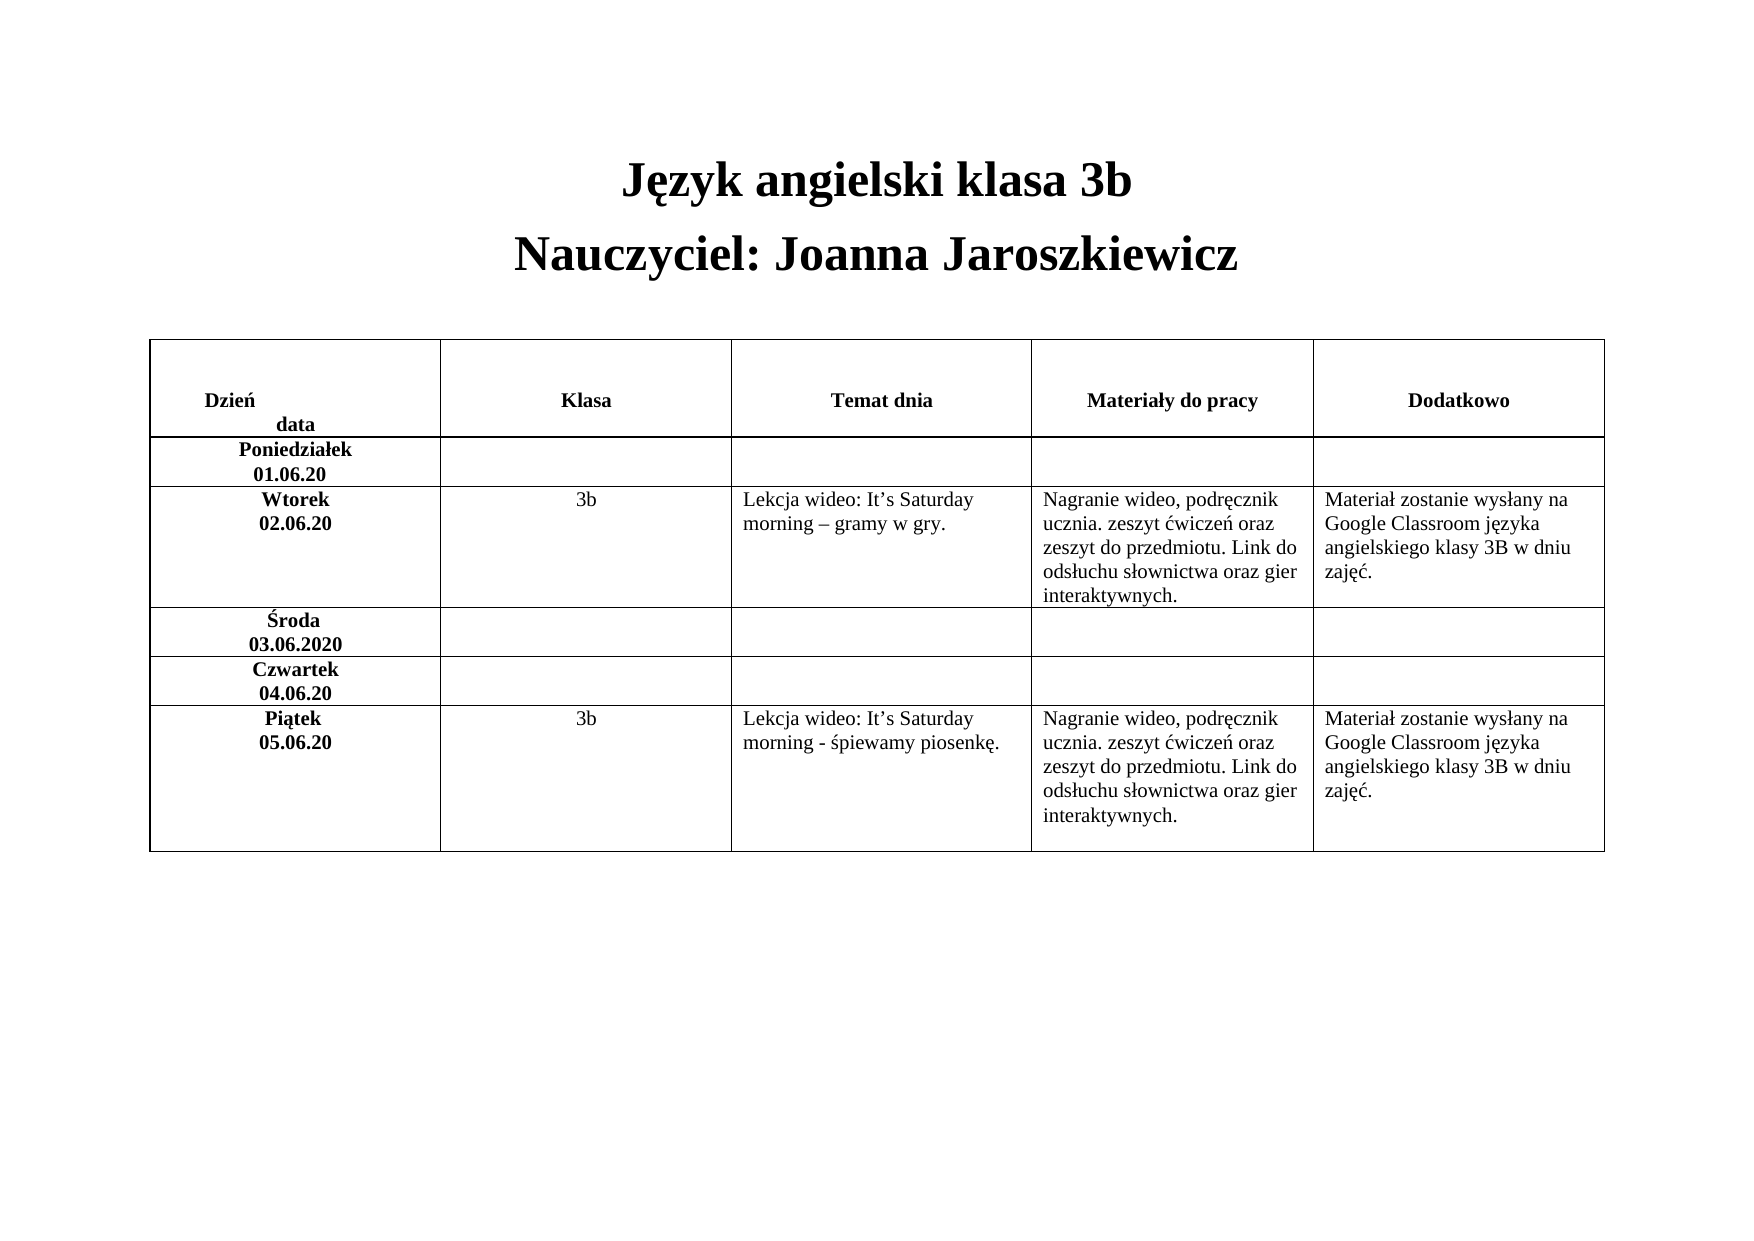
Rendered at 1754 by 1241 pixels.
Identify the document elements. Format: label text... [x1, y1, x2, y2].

table_cell Poniedziałek 01.06.20 [151, 438, 440, 486]
table_cell Nagranie wideo, podręcznik ucznia. zeszyt ćwiczeń oraz zeszyt do przedmiotu. Link do odsłuchu słownictwa oraz gier interaktywnych. [1032, 706, 1313, 851]
table_cell [1314, 438, 1604, 486]
table_cell 3b [441, 706, 731, 851]
table_cell Materiał zostanie wysłany na Google Classroom języka angielskiego klasy 3B w dniu zajęć. [1314, 706, 1604, 851]
table_cell Lekcja wideo: It’s Saturday morning – gramy w gry. [732, 487, 1031, 607]
text Nauczyciel: Joanna Jaroszkiewicz [150, 224, 1604, 282]
table_cell [441, 657, 731, 705]
table_header Temat dnia [732, 340, 1031, 436]
text Język angielski klasa 3b [150, 150, 1604, 207]
table_cell [1032, 608, 1313, 656]
table_cell Nagranie wideo, podręcznik ucznia. zeszyt ćwiczeń oraz zeszyt do przedmiotu. Link do odsłuchu słownictwa oraz gier interaktywnych. [1032, 487, 1313, 607]
table_cell [1314, 657, 1604, 705]
table_cell Czwartek 04.06.20 [151, 657, 440, 705]
table_cell Materiał zostanie wysłany na Google Classroom języka angielskiego klasy 3B w dniu zajęć. [1314, 487, 1604, 607]
table_cell [441, 608, 731, 656]
table_cell 3b [441, 487, 731, 607]
table_cell [1032, 438, 1313, 486]
table_cell Środa 03.06.2020 [151, 608, 440, 656]
table_cell [1032, 657, 1313, 705]
table_cell Lekcja wideo: It’s Saturday morning - śpiewamy piosenkę. [732, 706, 1031, 851]
table_cell Wtorek 02.06.20 [151, 487, 440, 607]
table_cell Piątek 05.06.20 [151, 706, 440, 851]
table_header Klasa [441, 340, 731, 436]
table_header Materiały do pracy [1032, 340, 1313, 436]
table_header Dzień data [151, 340, 440, 436]
table_cell [732, 438, 1031, 486]
table_cell [732, 657, 1031, 705]
table_header Dodatkowo [1314, 340, 1604, 436]
table_cell [732, 608, 1031, 656]
table_cell [1314, 608, 1604, 656]
table_cell [441, 438, 731, 486]
